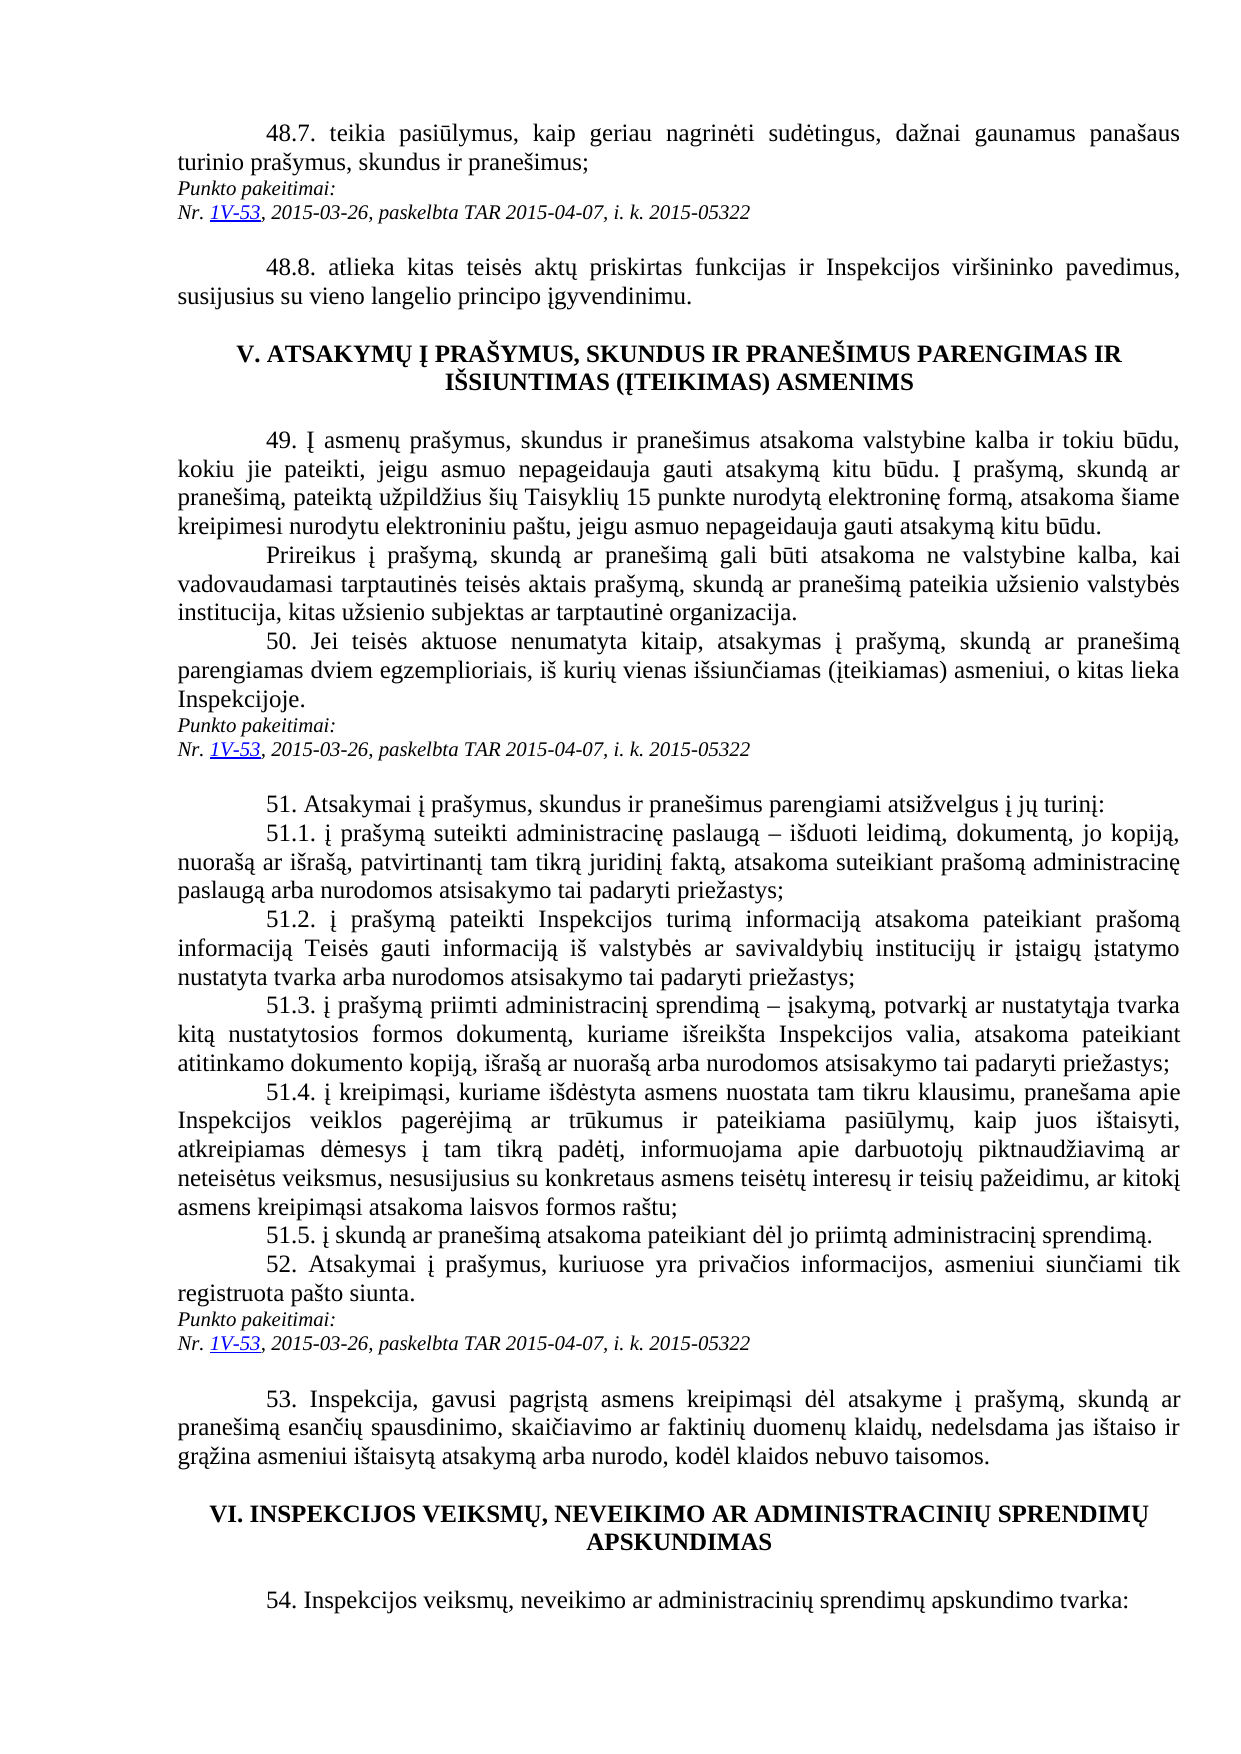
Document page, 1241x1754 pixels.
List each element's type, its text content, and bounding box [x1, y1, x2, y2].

text 48.7. teikia pasiūlymus, kaip geriau nagrinėti sudėtingus, dažnai gaunamus panašaus turinio prašymus, skundus ir pranešimus; [177, 118, 1181, 176]
text 51. Atsakymai į prašymus, skundus ir pranešimus parengiami atsižvelgus į jų turinį: [177, 789, 1181, 818]
text Nr. 1V-53, 2015-03-26, paskelbta TAR 2015-04-07, i. k. 2015-05322 [177, 200, 1181, 224]
text 51.1. į prašymą suteikti administracinę paslaugą – išduoti leidimą, dokumentą, jo kopiją, nuorašą ar išrašą, patvirtinantį tam tikrą juridinį faktą, atsakoma suteikiant prašomą administracinę paslaugą arba nurodomos atsisakymo tai padaryti priežastys; [177, 818, 1181, 904]
text 52. Atsakymai į prašymus, kuriuose yra privačios informacijos, asmeniui siunčiami tik registruota pašto siunta. [177, 1249, 1181, 1307]
text 48.8. atlieka kitas teisės aktų priskirtas funkcijas ir Inspekcijos viršininko pavedimus, susijusius su vieno langelio principo įgyvendinimu. [177, 252, 1181, 310]
text 51.5. į skundą ar pranešimą atsakoma pateikiant dėl jo priimtą administracinį sprendimą. [177, 1221, 1181, 1249]
text V. ATSAKYMŲ Į PRAŠYMUS, SKUNDUS IR PRANEŠIMUS PARENGIMAS IR IŠSIUNTIMAS (ĮTEIKIMAS) ASMENIMS [177, 339, 1181, 396]
text 53. Inspekcija, gavusi pagrįstą asmens kreipimąsi dėl atsakyme į prašymą, skundą ar pranešimą esančių spausdinimo, skaičiavimo ar faktinių duomenų klaidų, nedelsdama jas ištaiso ir grąžina asmeniui ištaisytą atsakymą arba nurodo, kodėl klaidos nebuvo taisomos. [177, 1384, 1181, 1470]
text Nr. 1V-53, 2015-03-26, paskelbta TAR 2015-04-07, i. k. 2015-05322 [177, 737, 1181, 761]
text 51.3. į prašymą priimti administracinį sprendimą – įsakymą, potvarkį ar nustatytąja tvarka kitą nustatytosios formos dokumentą, kuriame išreikšta Inspekcijos valia, atsakoma pateikiant atitinkamo dokumento kopiją, išrašą ar nuorašą arba nurodomos atsisakymo tai padaryti priežastys; [177, 991, 1181, 1077]
text Punkto pakeitimai: [177, 176, 1181, 200]
text 54. Inspekcijos veiksmų, neveikimo ar administracinių sprendimų apskundimo tvarka: [177, 1585, 1181, 1614]
text 50. Jei teisės aktuose nenumatyta kitaip, atsakymas į prašymą, skundą ar pranešimą parengiamas dviem egzemplioriais, iš kurių vienas išsiunčiamas (įteikiamas) asmeniui, o kitas lieka Inspekcijoje. [177, 626, 1181, 712]
text 51.2. į prašymą pateikti Inspekcijos turimą informaciją atsakoma pateikiant prašomą informaciją Teisės gauti informaciją iš valstybės ar savivaldybių institucijų ir įstaigų įstatymo nustatyta tvarka arba nurodomos atsisakymo tai padaryti priežastys; [177, 904, 1181, 991]
text Punkto pakeitimai: [177, 712, 1181, 737]
text Punkto pakeitimai: [177, 1307, 1181, 1331]
text VI. INSPEKCIJOS VEIKSMŲ, NEVEIKIMO AR ADMINISTRACINIŲ SPRENDIMŲ APSKUNDIMAS [177, 1499, 1181, 1556]
text Prireikus į prašymą, skundą ar pranešimą gali būti atsakoma ne valstybine kalba, kai vadovaudamasi tarptautinės teisės aktais prašymą, skundą ar pranešimą pateikia užsienio valstybės institucija, kitas užsienio subjektas ar tarptautinė organizacija. [177, 540, 1181, 626]
text 49. Į asmenų prašymus, skundus ir pranešimus atsakoma valstybine kalba ir tokiu būdu, kokiu jie pateikti, jeigu asmuo nepageidauja gauti atsakymą kitu būdu. Į prašymą, skundą ar pranešimą, pateiktą užpildžius šių Taisyklių 15 punkte nurodytą elektroninę formą, atsakoma šiame kreipimesi nurodytu elektroniniu paštu, jeigu asmuo nepageidauja gauti atsakymą kitu būdu. [177, 425, 1181, 540]
text Nr. 1V-53, 2015-03-26, paskelbta TAR 2015-04-07, i. k. 2015-05322 [177, 1331, 1181, 1355]
text 51.4. į kreipimąsi, kuriame išdėstyta asmens nuostata tam tikru klausimu, pranešama apie Inspekcijos veiklos pagerėjimą ar trūkumus ir pateikiama pasiūlymų, kaip juos ištaisyti, atkreipiamas dėmesys į tam tikrą padėtį, informuojama apie darbuotojų piktnaudžiavimą ar neteisėtus veiksmus, nesusijusius su konkretaus asmens teisėtų interesų ir teisių pažeidimu, ar kitokį asmens kreipimąsi atsakoma laisvos formos raštu; [177, 1077, 1181, 1221]
